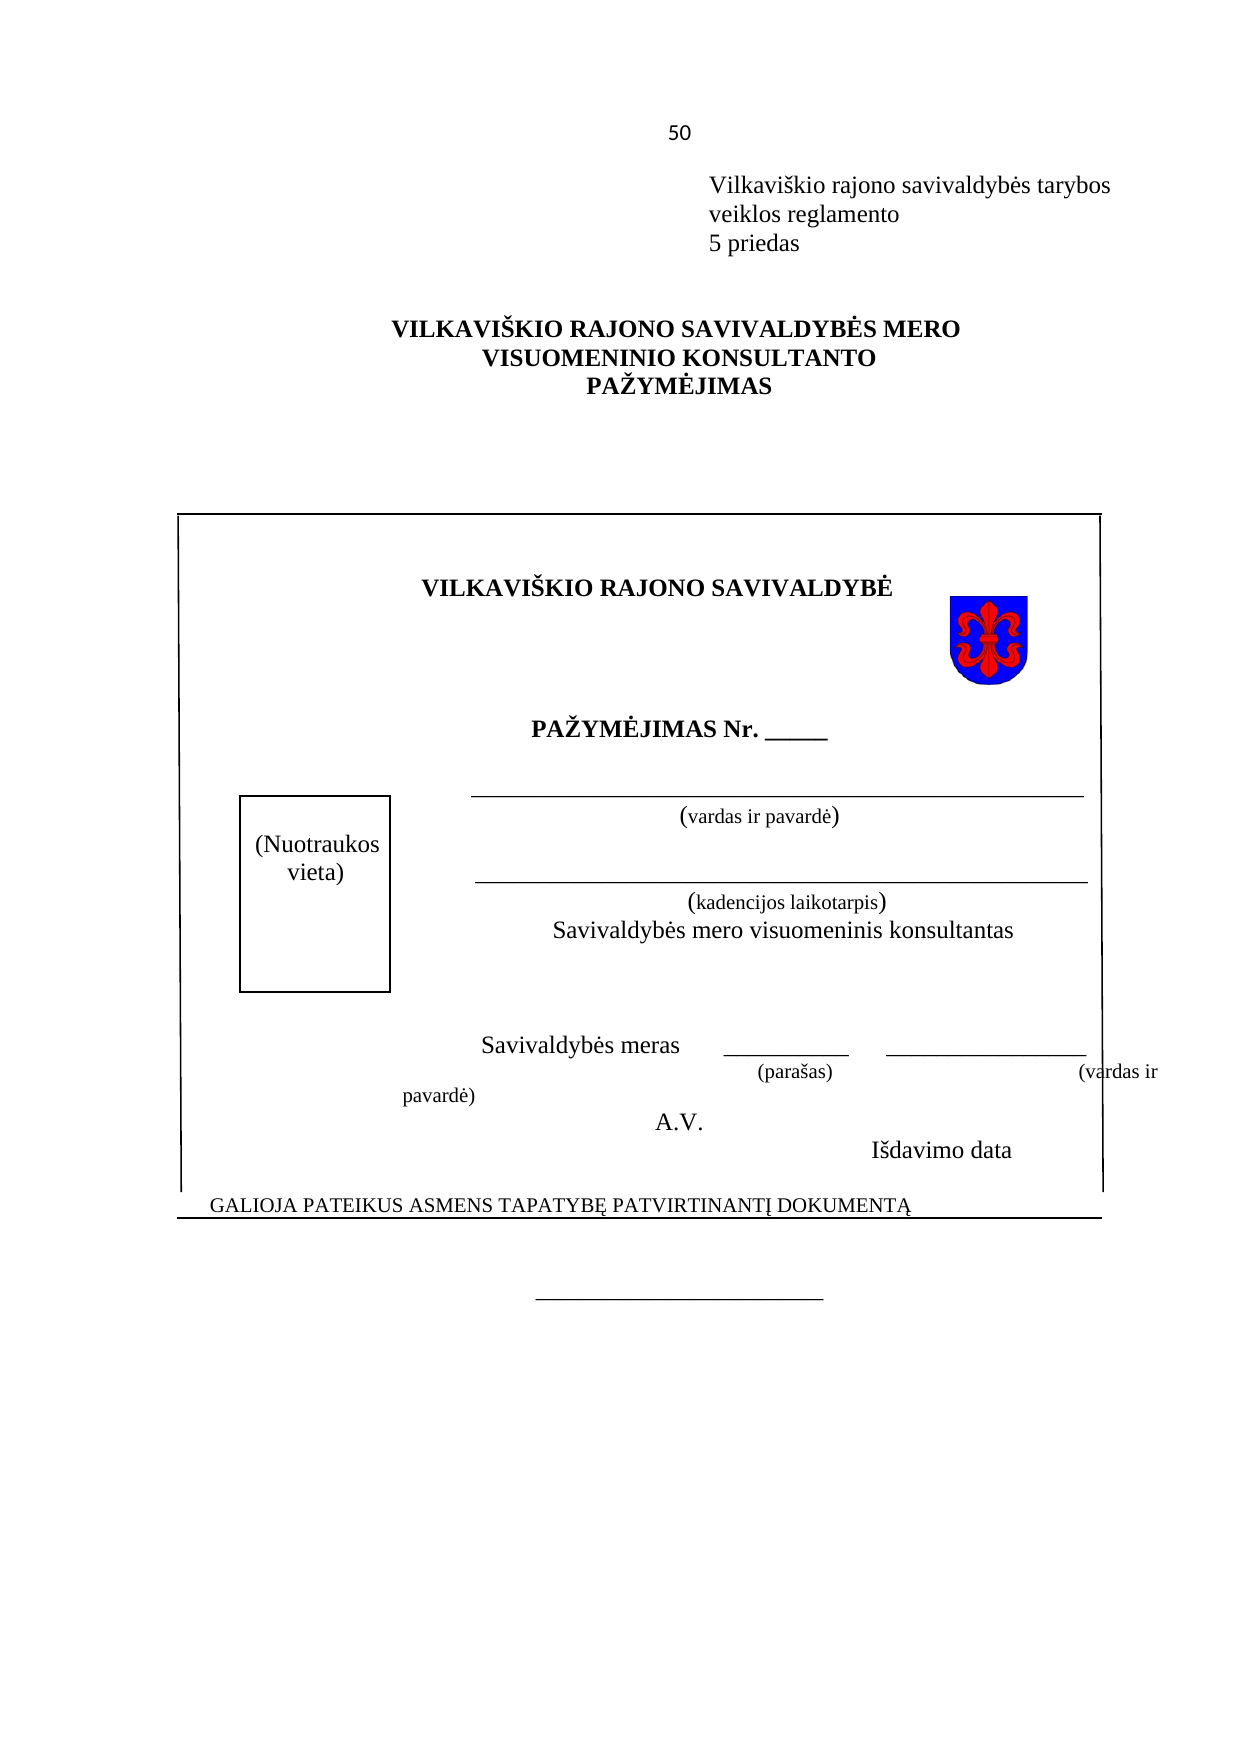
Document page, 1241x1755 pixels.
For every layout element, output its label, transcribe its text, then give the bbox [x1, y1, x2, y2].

text veiklos reglamento [709, 199, 1181, 228]
text Vilkaviškio rajono savivaldybės tarybos [709, 170, 1181, 199]
text [1103, 915, 1181, 944]
text [1103, 829, 1181, 857]
text PAŽYMĖJIMAS [177, 371, 1181, 400]
text (vardas ir pavardė) [679, 800, 1100, 829]
text [1103, 857, 1181, 886]
text [1102, 771, 1181, 800]
text [1104, 1107, 1181, 1136]
text [1103, 800, 1181, 829]
subtitle PAŽYMĖJIMAS Nr. _____ [180, 714, 1100, 742]
text (Nuotraukos [241, 829, 389, 857]
text _______________________ [177, 1274, 1181, 1303]
text [1103, 886, 1181, 915]
text (parašas) (vardas ir pavardė) [1104, 1059, 1181, 1107]
subtitle [1102, 714, 1181, 742]
text [1104, 1136, 1181, 1164]
text _________________________________________________ [181, 771, 1100, 800]
subtitle VILKAVIŠKIO RAJONO SAVIVALDYBĖ [180, 573, 1099, 685]
text [181, 857, 239, 886]
text GALIOJA PATEIKUS ASMENS TAPATYBĘ PATVIRTINANTĮ DOKUMENTĄ [177, 1193, 1181, 1217]
text Išdavimo data [627, 1136, 1102, 1164]
text [241, 886, 389, 915]
text Savivaldybės mero visuomeninis konsultantas [477, 915, 1101, 944]
text (kadencijos laikotarpis) [391, 886, 1101, 915]
text _________________________________________________ [391, 857, 1100, 886]
subtitle [1102, 573, 1181, 685]
text A.V. [182, 1107, 1102, 1136]
text Savivaldybės meras __________ ________________ [182, 1030, 1101, 1059]
text [391, 829, 1100, 857]
text [181, 829, 239, 857]
text [1104, 1030, 1181, 1059]
text VILKAVIŠKIO RAJONO SAVIVALDYBĖS MERO [177, 314, 1181, 343]
text [181, 886, 239, 915]
text (parašas) (vardas ir pavardė) [402, 1059, 1101, 1107]
text vieta) [241, 857, 389, 886]
text 5 priedas [709, 228, 1181, 256]
text VISUOMENINIO KONSULTANTO [177, 343, 1181, 371]
